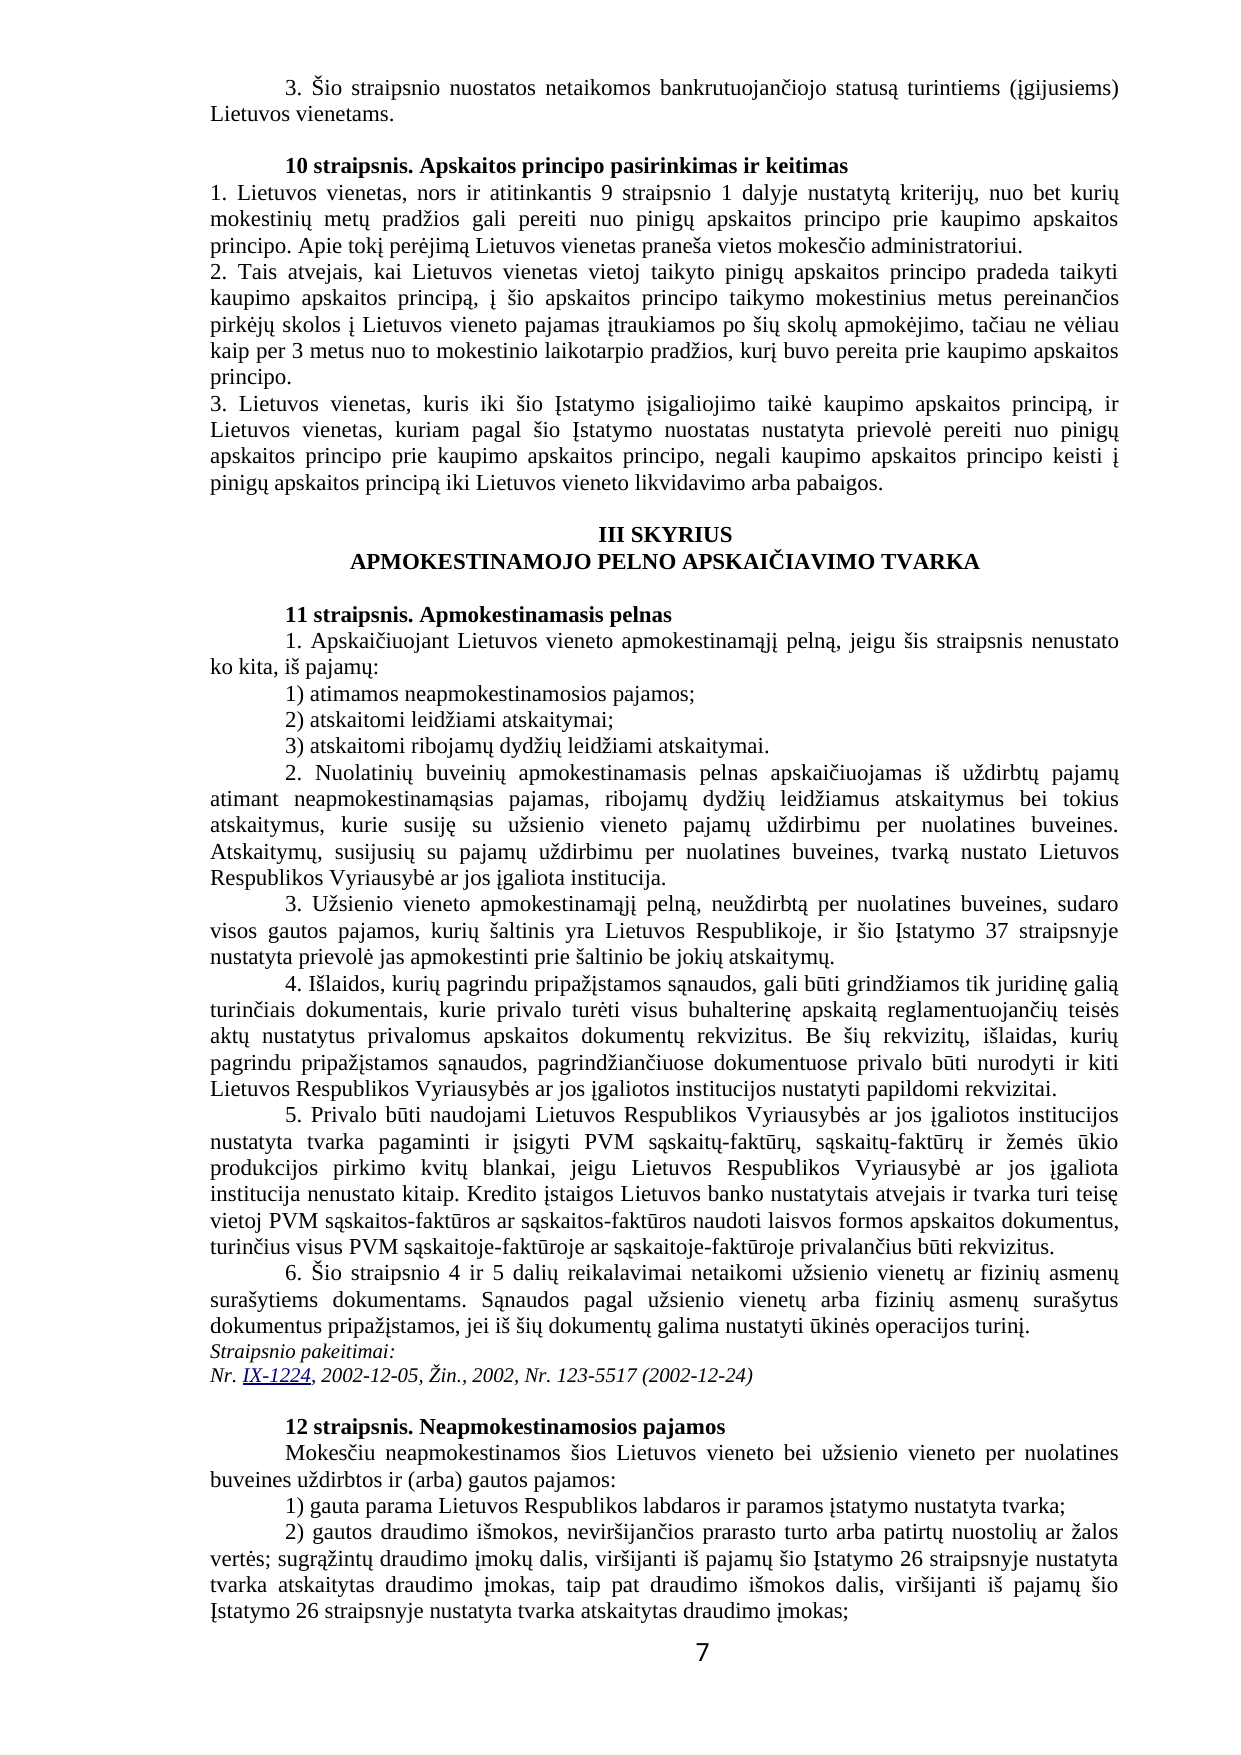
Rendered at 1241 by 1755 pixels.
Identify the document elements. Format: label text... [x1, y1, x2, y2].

text 4. Išlaidos, kurių pagrindu pripažįstamos sąnaudos, gali būti grindžiamos tik juridinę galią turinčiais dokumentais, kurie privalo turėti visus buhalterinę apskaitą reglamentuojančių teisės aktų nustatytus privalomus apskaitos dokumentų rekvizitus. Be šių rekvizitų, išlaidas, kurių pagrindu pripažįstamos sąnaudos, pagrindžiančiuose dokumentuose privalo būti nurodyti ir kiti Lietuvos Respublikos Vyriausybės ar jos įgaliotos institucijos nustatyti papildomi rekvizitai. [210, 969, 1120, 1101]
text 2. Tais atvejais, kai Lietuvos vienetas vietoj taikyto pinigų apskaitos principo pradeda taikyti kaupimo apskaitos principą, į šio apskaitos principo taikymo mokestinius metus pereinančios pirkėjų skolos į Lietuvos vieneto pajamas įtraukiamos po šių skolų apmokėjimo, tačiau ne vėliau kaip per 3 metus nuo to mokestinio laikotarpio pradžios, kurį buvo pereita prie kaupimo apskaitos principo. [210, 258, 1120, 390]
text 3. Šio straipsnio nuostatos netaikomos bankrutuojančiojo statusą turintiems (įgijusiems) Lietuvos vienetams. [210, 73, 1120, 126]
text 2) atskaitomi leidžiami atskaitymai; [210, 706, 1120, 732]
subtitle III SKYRIUS [210, 522, 1120, 548]
text Straipsnio pakeitimai: [210, 1338, 1120, 1363]
text 11 straipsnis. Apmokestinamasis pelnas [210, 601, 1120, 627]
text 12 straipsnis. Neapmokestinamosios pajamos [210, 1413, 1120, 1439]
text 5. Privalo būti naudojami Lietuvos Respublikos Vyriausybės ar jos įgaliotos institucijos nustatyta tvarka pagaminti ir įsigyti PVM sąskaitų-faktūrų, sąskaitų-faktūrų ir žemės ūkio produkcijos pirkimo kvitų blankai, jeigu Lietuvos Respublikos Vyriausybė ar jos įgaliota institucija nenustato kitaip. Kredito įstaigos Lietuvos banko nustatytais atvejais ir tvarka turi teisę vietoj PVM sąskaitos-faktūros ar sąskaitos-faktūros naudoti laisvos formos apskaitos dokumentus, turinčius visus PVM sąskaitoje-faktūroje ar sąskaitoje-faktūroje privalančius būti rekvizitus. [210, 1101, 1120, 1259]
text 1. Lietuvos vienetas, nors ir atitinkantis 9 straipsnio 1 dalyje nustatytą kriterijų, nuo bet kurių mokestinių metų pradžios gali pereiti nuo pinigų apskaitos principo prie kaupimo apskaitos principo. Apie tokį perėjimą Lietuvos vienetas praneša vietos mokesčio administratoriui. [210, 179, 1120, 258]
text Nr. IX-1224, 2002-12-05, Žin., 2002, Nr. 123-5517 (2002-12-24) [210, 1363, 1120, 1387]
text APMOKESTINAMOJO PELNO APSKAIČIAVIMO TVARKA [210, 548, 1120, 574]
text 6. Šio straipsnio 4 ir 5 dalių reikalavimai netaikomi užsienio vienetų ar fizinių asmenų surašytiems dokumentams. Sąnaudos pagal užsienio vienetų arba fizinių asmenų surašytus dokumentus pripažįstamos, jei iš šių dokumentų galima nustatyti ūkinės operacijos turinį. [210, 1259, 1120, 1338]
text 2) gautos draudimo išmokos, neviršijančios prarasto turto arba patirtų nuostolių ar žalos vertės; sugrąžintų draudimo įmokų dalis, viršijanti iš pajamų šio Įstatymo 26 straipsnyje nustatyta tvarka atskaitytas draudimo įmokas, taip pat draudimo išmokos dalis, viršijanti iš pajamų šio Įstatymo 26 straipsnyje nustatyta tvarka atskaitytas draudimo įmokas; [210, 1518, 1120, 1624]
text 2. Nuolatinių buveinių apmokestinamasis pelnas apskaičiuojamas iš uždirbtų pajamų atimant neapmokestinamąsias pajamas, ribojamų dydžių leidžiamus atskaitymus bei tokius atskaitymus, kurie susiję su užsienio vieneto pajamų uždirbimu per nuolatines buveines. Atskaitymų, susijusių su pajamų uždirbimu per nuolatines buveines, tvarką nustato Lietuvos Respublikos Vyriausybė ar jos įgaliota institucija. [210, 759, 1120, 891]
text 10 straipsnis. Apskaitos principo pasirinkimas ir keitimas [210, 153, 1120, 179]
text 1) atimamos neapmokestinamosios pajamos; [210, 680, 1120, 706]
text 1) gauta parama Lietuvos Respublikos labdaros ir paramos įstatymo nustatyta tvarka; [210, 1492, 1120, 1518]
text 3) atskaitomi ribojamų dydžių leidžiami atskaitymai. [210, 732, 1120, 759]
text 3. Lietuvos vienetas, kuris iki šio Įstatymo įsigaliojimo taikė kaupimo apskaitos principą, ir Lietuvos vienetas, kuriam pagal šio Įstatymo nuostatas nustatyta prievolė pereiti nuo pinigų apskaitos principo prie kaupimo apskaitos principo, negali kaupimo apskaitos principo keisti į pinigų apskaitos principą iki Lietuvos vieneto likvidavimo arba pabaigos. [210, 390, 1120, 495]
text Mokesčiu neapmokestinamos šios Lietuvos vieneto bei užsienio vieneto per nuolatines buveines uždirbtos ir (arba) gautos pajamos: [210, 1439, 1120, 1492]
text 3. Užsienio vieneto apmokestinamąjį pelną, neuždirbtą per nuolatines buveines, sudaro visos gautos pajamos, kurių šaltinis yra Lietuvos Respublikoje, ir šio Įstatymo 37 straipsnyje nustatyta prievolė jas apmokestinti prie šaltinio be jokių atskaitymų. [210, 891, 1120, 969]
text 1. Apskaičiuojant Lietuvos vieneto apmokestinamąjį pelną, jeigu šis straipsnis nenustato ko kita, iš pajamų: [210, 627, 1120, 680]
